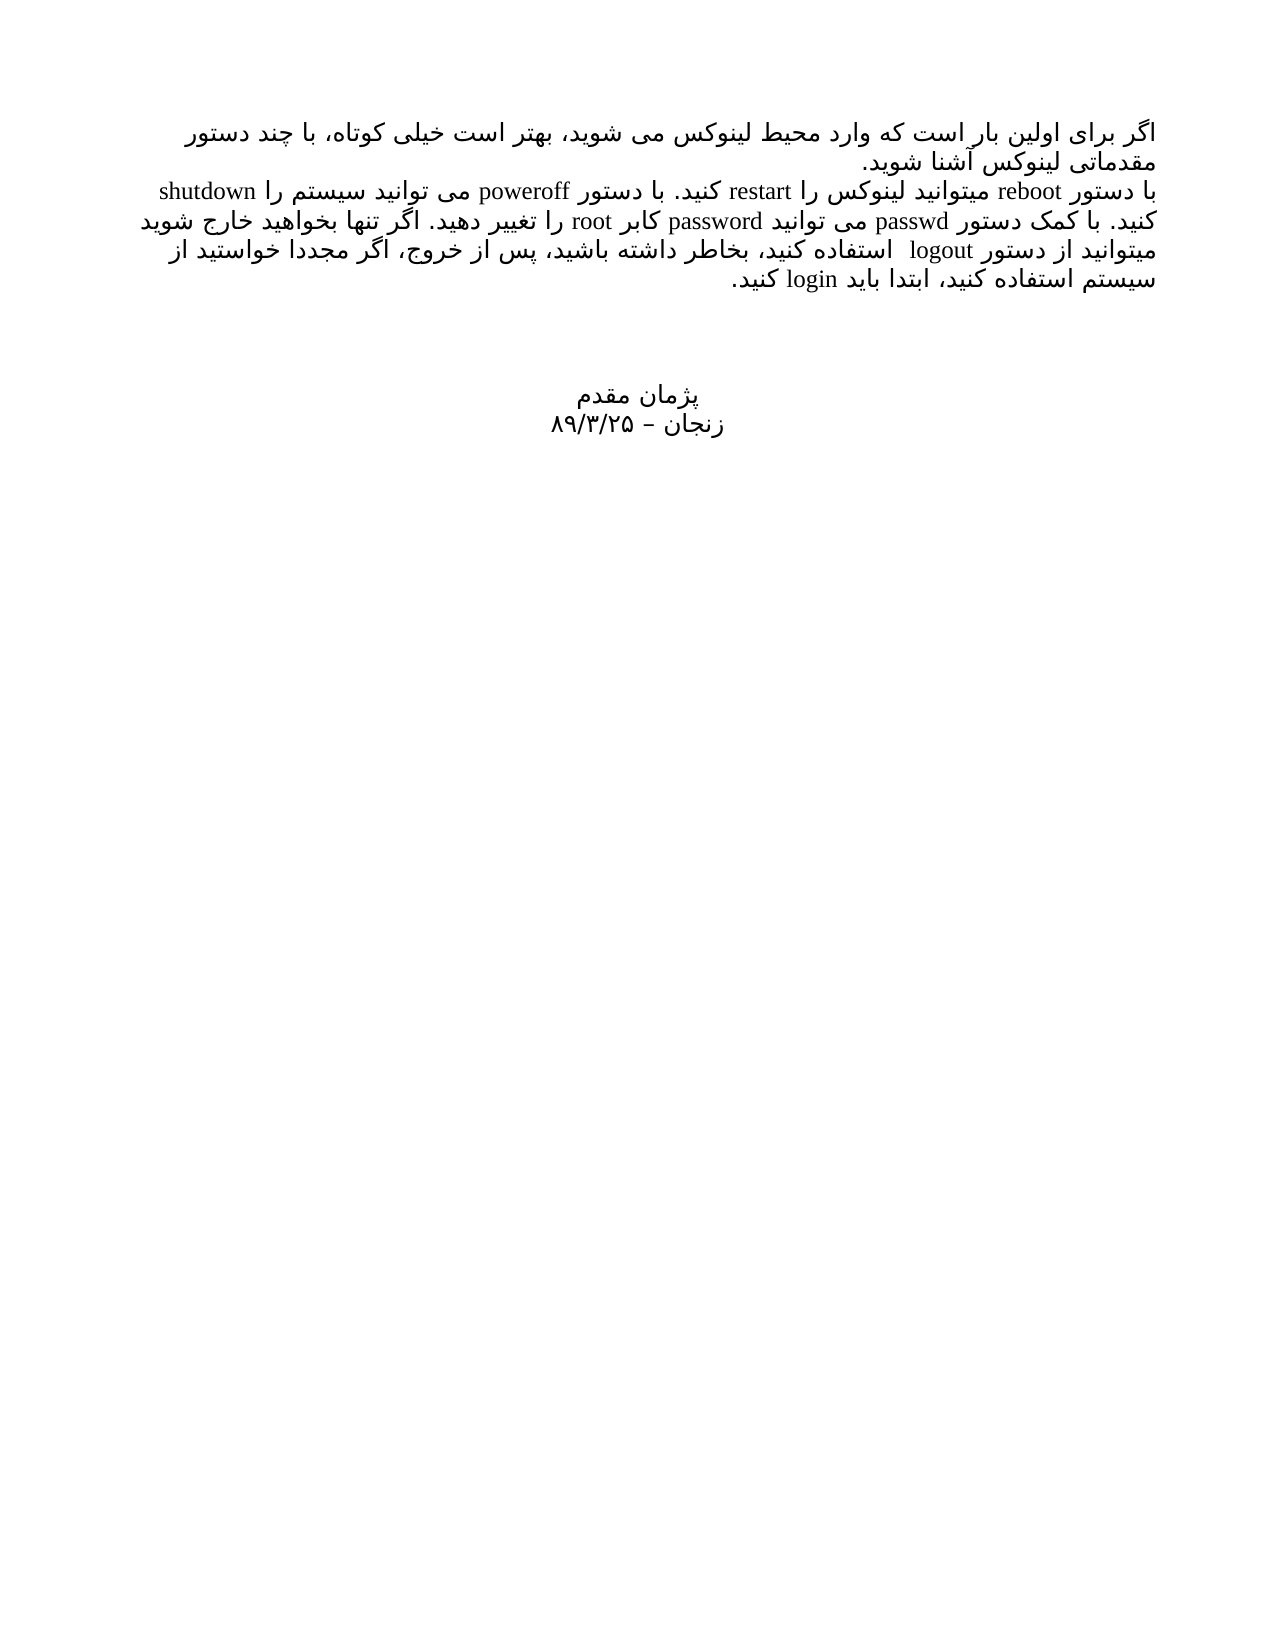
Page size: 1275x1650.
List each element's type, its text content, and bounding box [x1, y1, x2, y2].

text اگر برای اولین بار است که وارد محیط لینوکس می شوید، بهتر است خیلی کوتاه، با چند دستور مقدماتی لینوکس آشنا شوید. [118, 118, 1157, 176]
text پژمان مقدم [118, 380, 1157, 409]
text با دستور reboot میتوانید لینوکس را restart کنید. با دستور poweroff می توانید سیستم را shutdown کنید. با کمک دستور passwd می توانید password کابر root را تغییر دهید. اگر تنها بخواهید خارج شوید میتوانید از دستور logout استفاده کنید، بخاطر داشته باشید، پس از خروج، اگر مجددا خواستید از سیستم استفاده کنید، ابتدا باید login کنید. [118, 176, 1157, 293]
text زنجان – ۸۹/۳/۲۵ [118, 409, 1157, 438]
